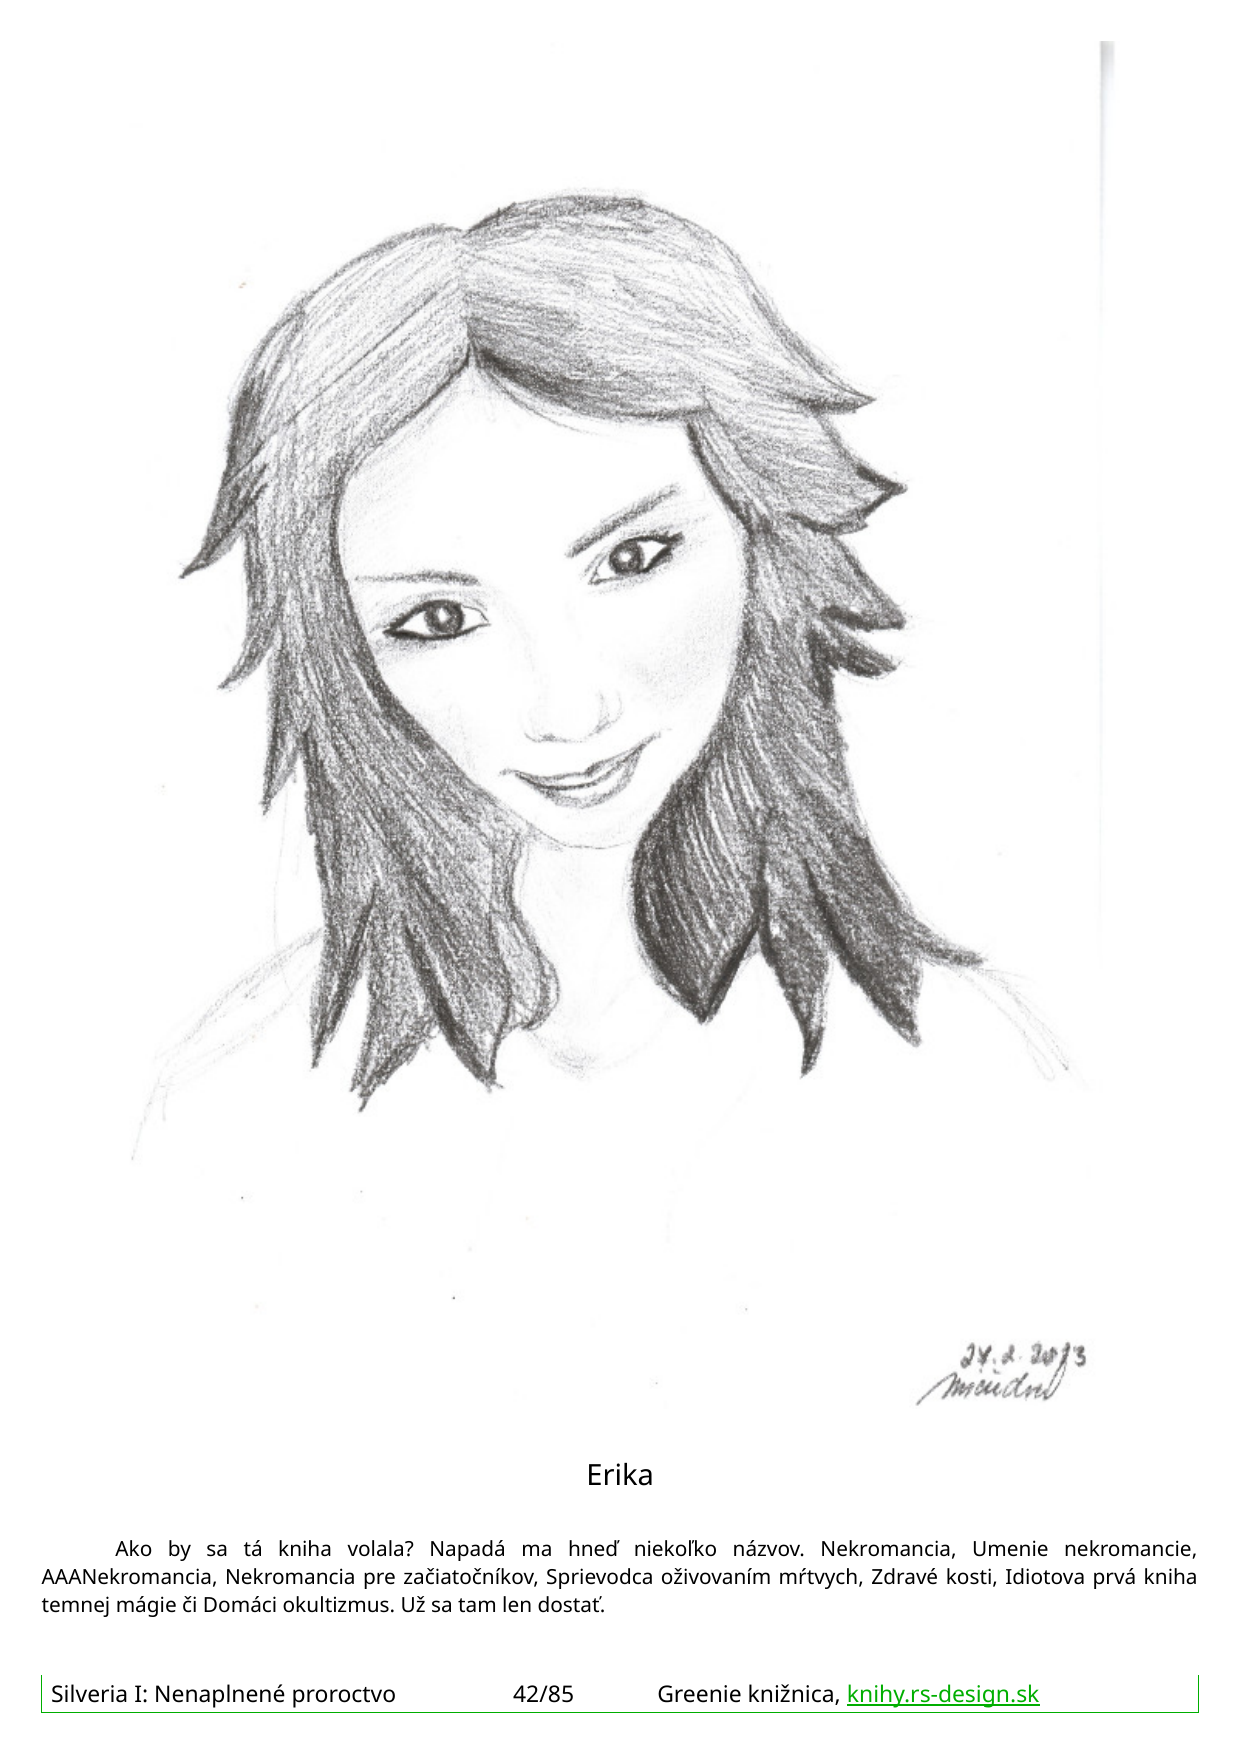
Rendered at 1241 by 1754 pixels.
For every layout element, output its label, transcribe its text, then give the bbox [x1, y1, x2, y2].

picture [118, 41, 1123, 1409]
text Ako by sa tá kniha volala? Napadá ma hneď niekoľko názvov. Nekromancia, Umenie nekromancie, AAANekromancia, Nekromancia pre začiatočníkov, Sprievodca oživovaním mŕtvych, Zdravé kosti, Idiotova prvá kniha temnej mágie či Domáci okultizmus. Už sa tam len dostať. [41, 1534, 1199, 1619]
text Erika [41, 1454, 1199, 1494]
